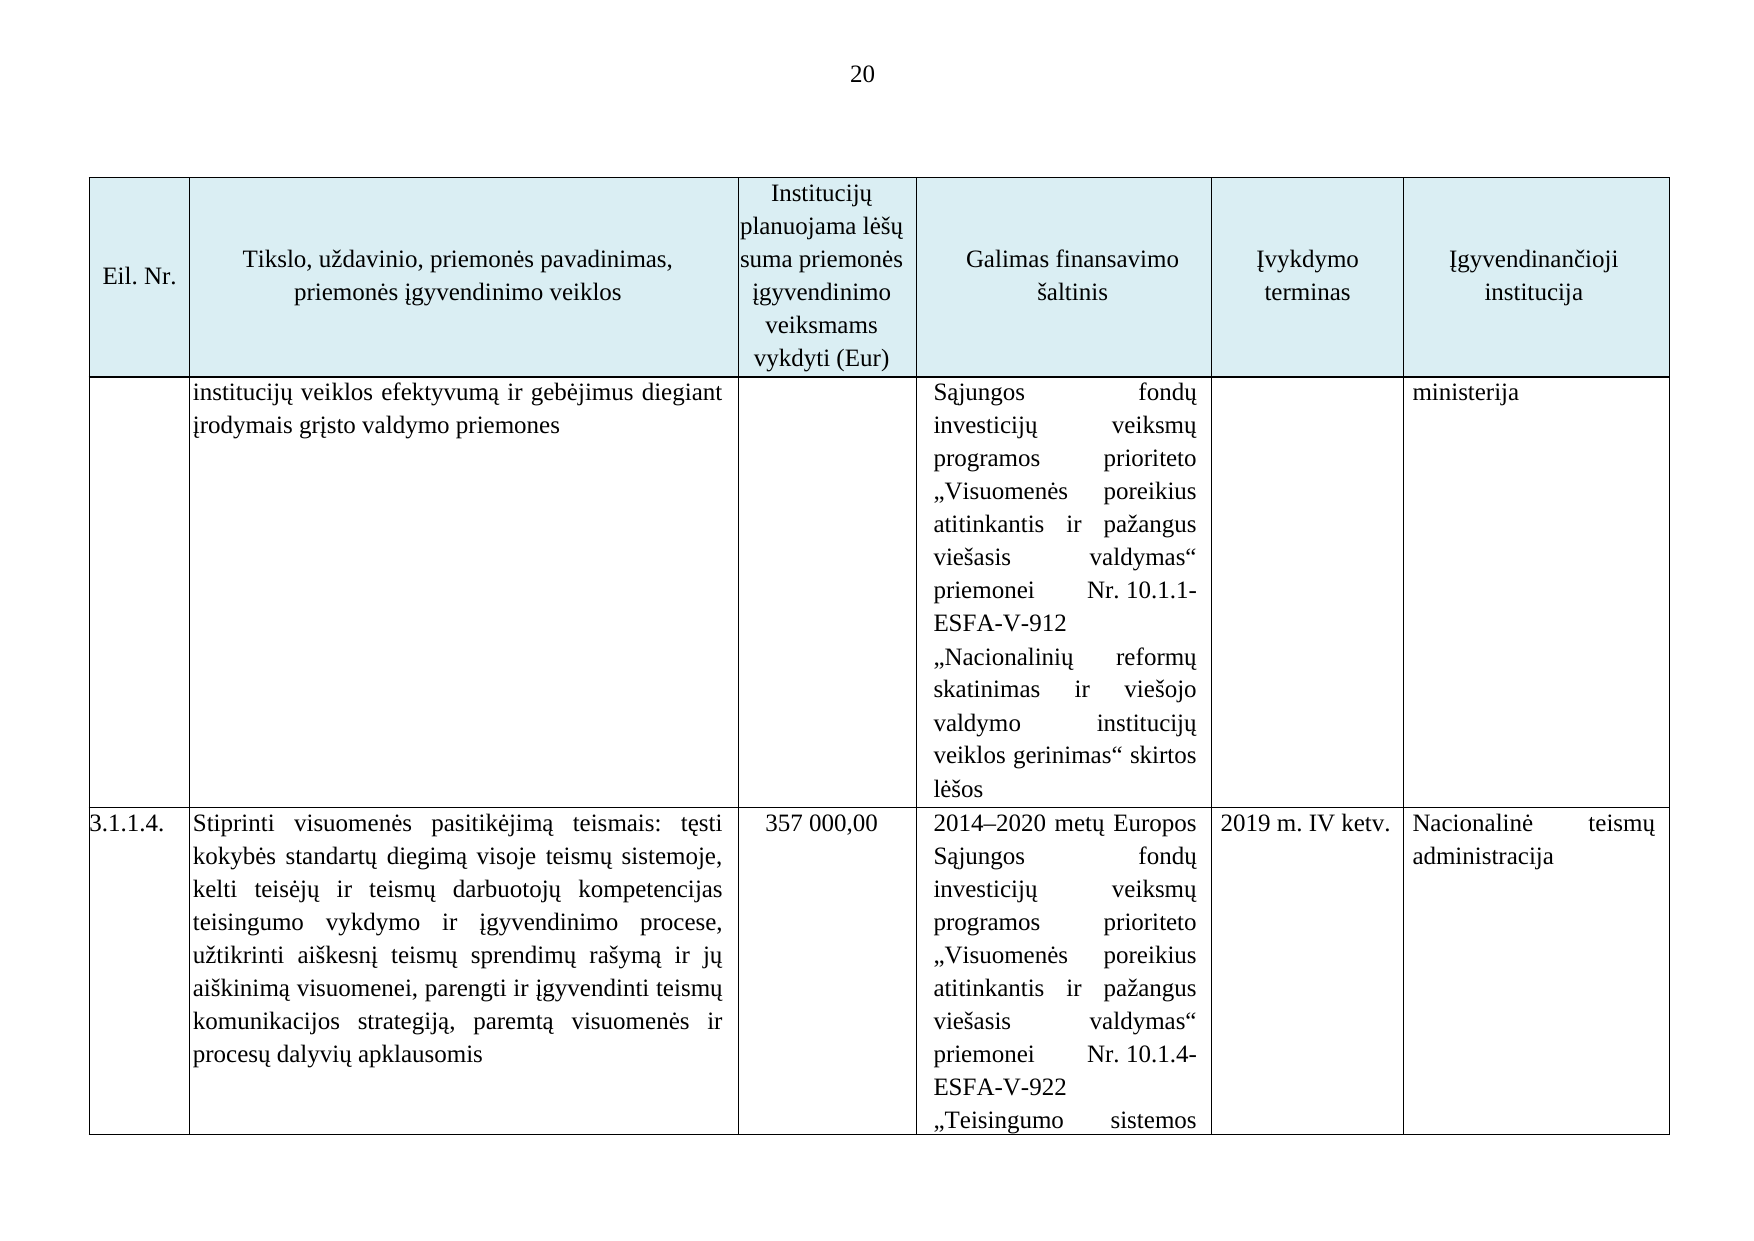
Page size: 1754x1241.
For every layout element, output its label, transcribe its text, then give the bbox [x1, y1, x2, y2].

table_cell Sąjungos fondų investicijų veiksmų programos prioriteto „Visuomenės poreikius atitinkantis ir pažangus viešasis valdymas“ priemonei Nr. 10.1.1-ESFA-V-912 „Nacionalinių reformų skatinimas ir viešojo valdymo institucijų veiklos gerinimas“ skirtos lėšos [917, 378, 1211, 807]
table_cell Stiprinti visuomenės pasitikėjimą teismais: tęsti kokybės standartų diegimą visoje teismų sistemoje, kelti teisėjų ir teismų darbuotojų kompetencijas teisingumo vykdymo ir įgyvendinimo procese, užtikrinti aiškesnį teismų sprendimų rašymą ir jų aiškinimą visuomenei, parengti ir įgyvendinti teismų komunikacijos strategiją, paremtą visuomenės ir procesų dalyvių apklausomis [190, 808, 738, 1134]
table_cell Nacionalinė teismų administracija [1404, 808, 1669, 1134]
table_cell [739, 378, 916, 807]
table_cell [90, 378, 189, 807]
table_header Tikslo, uždavinio, priemonės pavadinimas, priemonės įgyvendinimo veiklos [190, 178, 738, 376]
table_cell [1212, 378, 1403, 807]
table_header Eil. Nr. [90, 178, 189, 376]
table_cell 2014–2020 metų Europos Sąjungos fondų investicijų veiksmų programos prioriteto „Visuomenės poreikius atitinkantis ir pažangus viešasis valdymas“ priemonei Nr. 10.1.4-ESFA-V-922 „Teisingumo sistemos [917, 808, 1211, 1134]
table_cell institucijų veiklos efektyvumą ir gebėjimus diegiant įrodymais grįsto valdymo priemones [190, 378, 738, 807]
table_cell 3.1.1.4. [90, 808, 189, 1134]
table_cell ministerija [1404, 378, 1669, 807]
table_header Įgyvendinančioji institucija [1404, 178, 1669, 376]
table_header Galimas finansavimo šaltinis [917, 178, 1211, 376]
table_header Institucijų planuojama lėšų suma priemonės įgyvendinimo veiksmams vykdyti (Eur) [739, 178, 916, 376]
table_cell 2019 m. IV ketv. [1212, 808, 1403, 1134]
table_header Įvykdymo terminas [1212, 178, 1403, 376]
table_cell 357 000,00 [739, 808, 916, 1134]
